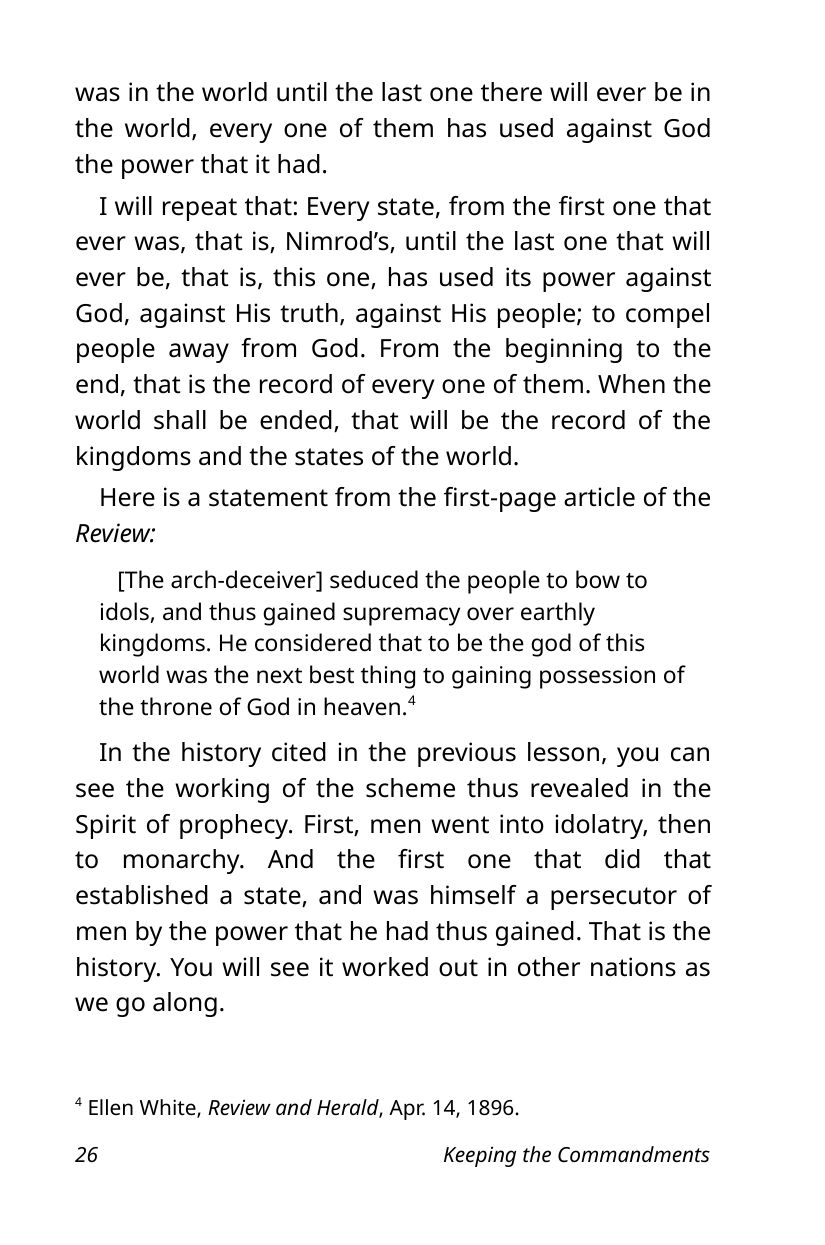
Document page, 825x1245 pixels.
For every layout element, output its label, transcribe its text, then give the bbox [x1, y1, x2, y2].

text was in the world until the last one there will ever be in the world, every one of them has used against God the power that it had. [75, 75, 712, 181]
text Ellen White, Review and Herald, Apr. 14, 1896. [75, 1093, 712, 1122]
text I will repeat that: Every state, from the first one that ever was, that is, Nimrod’s, until the last one that will ever be, that is, this one, has used its power against God, against His truth, against His people; to compel people away from God. From the beginning to the end, that is the record of every one of them. When the world shall be ended, that will be the record of the kingdoms and the states of the world. [75, 188, 712, 472]
text Here is a statement from the first-page article of the Review: [75, 480, 712, 550]
text [The arch-deceiver] seduced the people to bow to idols, and thus gained supremacy over earthly kingdoms. He considered that to be the god of this world was the next best thing to gaining possession of the throne of God in heaven. [99, 563, 688, 722]
text In the history cited in the previous lesson, you can see the working of the scheme thus revealed in the Spirit of prophecy. First, men went into idolatry, then to monarchy. And the first one that did that established a state, and was himself a persecutor of men by the power that he had thus gained. That is the history. You will see it worked out in other nations as we go along. [75, 735, 712, 1019]
